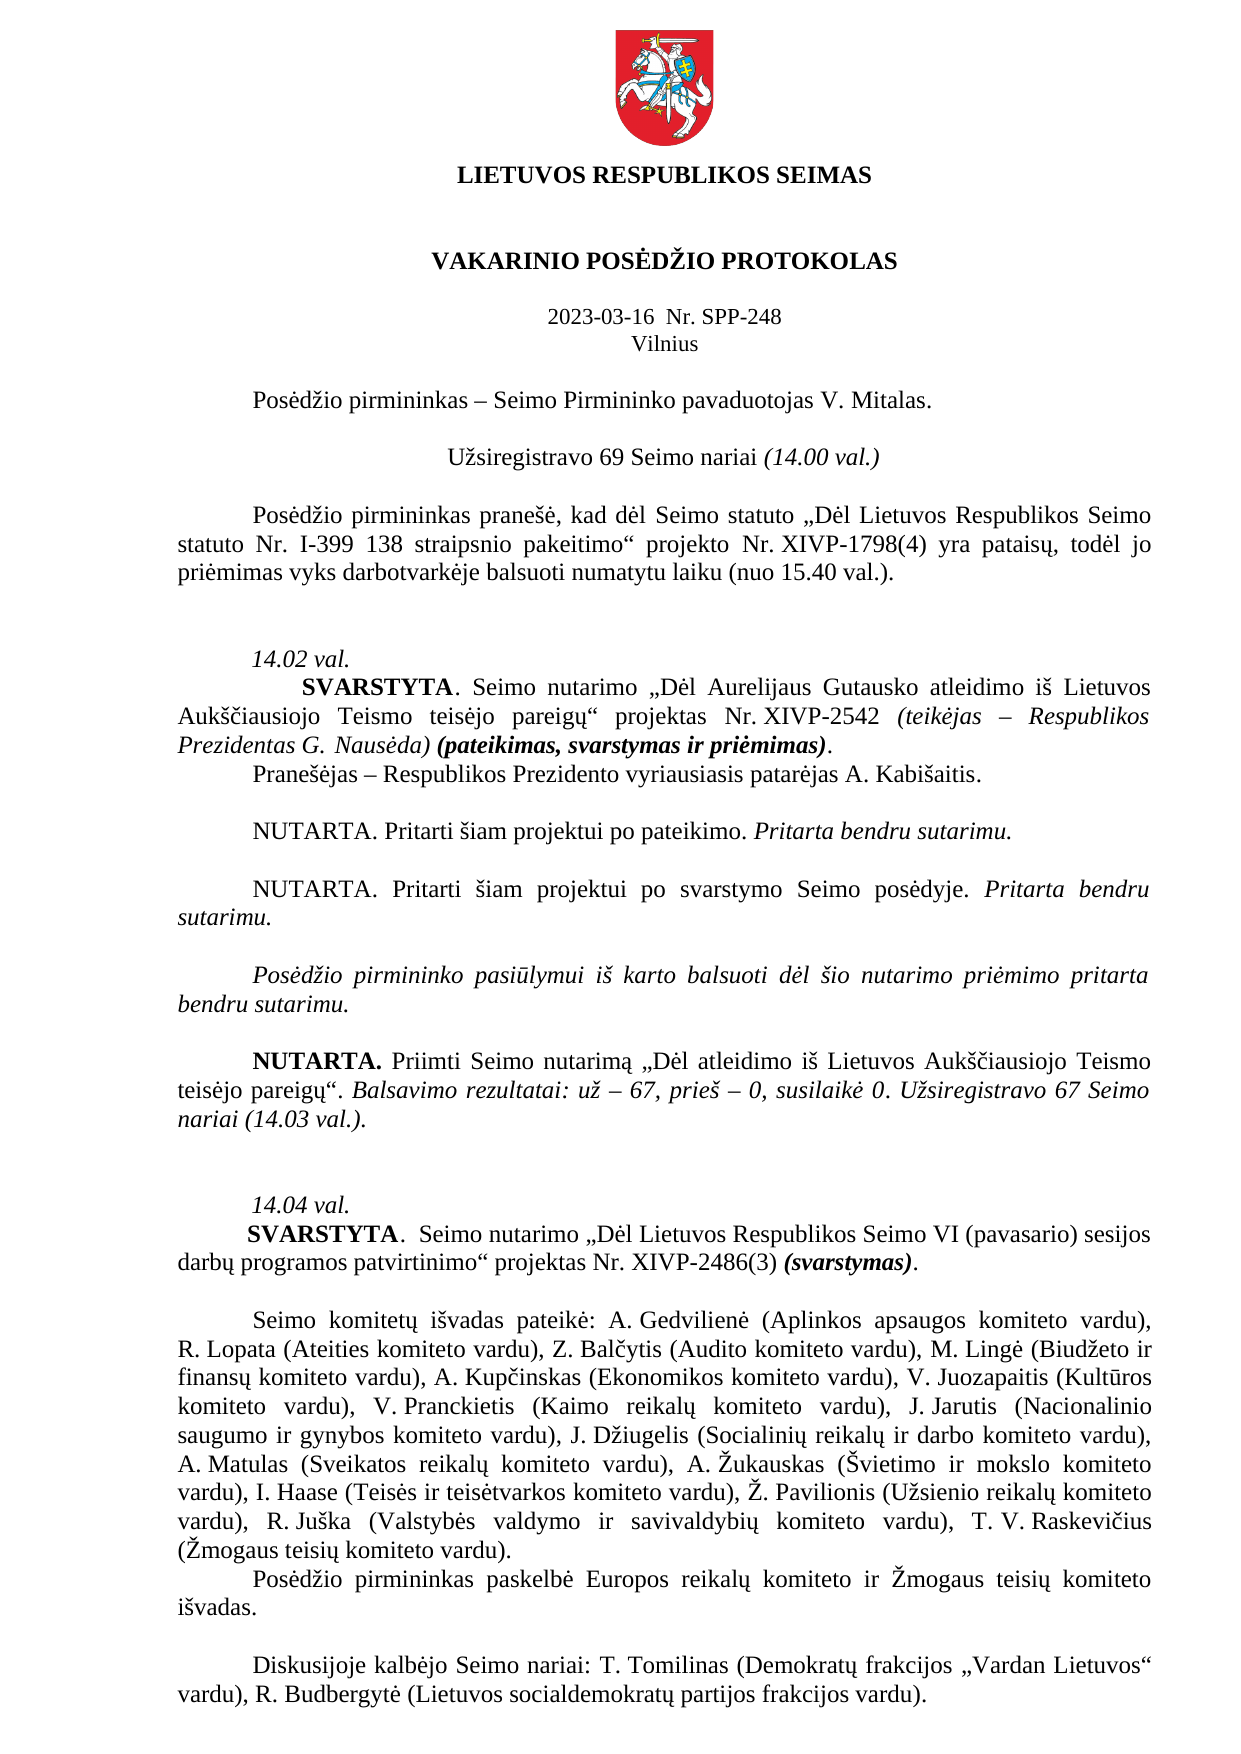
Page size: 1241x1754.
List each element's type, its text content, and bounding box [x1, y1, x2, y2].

text NUTARTA. Priimti Seimo nutarimą „Dėl atleidimo iš Lietuvos Aukščiausiojo Teismo teisėjo pareigų“. Balsavimo rezultatai: už – 67, prieš – 0, susilaikė 0. Užsiregistravo 67 Seimo nariai (14.03 val.). [177, 1046, 1152, 1132]
text Užsiregistravo 69 Seimo nariai (14.00 val.) [177, 442, 1152, 471]
text Posėdžio pirmininkas – Seimo Pirmininko pavaduotojas V. Mitalas. [177, 385, 1152, 414]
text SVARSTYTA. Seimo nutarimo „Dėl Aurelijaus Gutausko atleidimo iš Lietuvos Aukščiausiojo Teismo teisėjo pareigų“ projektas Nr. XIVP-2542 (teikėjas – Respublikos Prezidentas G. Nausėda) (pateikimas, svarstymas ir priėmimas). [177, 672, 1152, 759]
text NUTARTA. Pritarti šiam projektui po svarstymo Seimo posėdyje. Pritarta bendru sutarimu. [177, 874, 1152, 931]
text SVARSTYTA. Seimo nutarimo „Dėl Lietuvos Respublikos Seimo VI (pavasario) sesijos darbų programos patvirtinimo“ projektas Nr. XIVP-2486(3) (svarstymas). [177, 1219, 1152, 1276]
text VAKARINIO POSĖDŽIO PROTOKOLAS [177, 246, 1152, 275]
text Lietuvos Respublikos Seimas [177, 160, 1152, 188]
text 14.02 val. [177, 644, 1152, 672]
text NUTARTA. Pritarti šiam projektui po pateikimo. Pritarta bendru sutarimu. [177, 816, 1152, 845]
text Vilnius [177, 330, 1152, 356]
text 2023-03-16 Nr. SPP-248 [177, 303, 1152, 330]
text Seimo komitetų išvadas pateikė: A. Gedvilienė (Aplinkos apsaugos komiteto vardu), R. Lopata (Ateities komiteto vardu), Z. Balčytis (Audito komiteto vardu), M. Lingė (Biudžeto ir finansų komiteto vardu), A. Kupčinskas (Ekonomikos komiteto vardu), V. Juozapaitis (Kultūros komiteto vardu), V. Pranckietis (Kaimo reikalų komiteto vardu), J. Jarutis (Nacionalinio saugumo ir gynybos komiteto vardu), J. Džiugelis (Socialinių reikalų ir darbo komiteto vardu), A. Matulas (Sveikatos reikalų komiteto vardu), A. Žukauskas (Švietimo ir mokslo komiteto vardu), I. Haase (Teisės ir teisėtvarkos komiteto vardu), Ž. Pavilionis (Užsienio reikalų komiteto vardu), R. Juška (Valstybės valdymo ir savivaldybių komiteto vardu), T. V. Raskevičius (Žmogaus teisių komiteto vardu). [177, 1305, 1152, 1564]
text 14.04 val. [177, 1190, 1152, 1219]
text Posėdžio pirmininkas pranešė, kad dėl Seimo statuto „Dėl Lietuvos Respublikos Seimo statuto Nr. I-399 138 straipsnio pakeitimo“ projekto Nr. XIVP-1798(4) yra pataisų, todėl jo priėmimas vyks darbotvarkėje balsuoti numatytu laiku (nuo 15.40 val.). [177, 500, 1152, 586]
text Diskusijoje kalbėjo Seimo nariai: T. Tomilinas (Demokratų frakcijos „Vardan Lietuvos“ vardu), R. Budbergytė (Lietuvos socialdemokratų partijos frakcijos vardu). [177, 1650, 1152, 1707]
text Pranešėjas – Respublikos Prezidento vyriausiasis patarėjas A. Kabišaitis. [177, 759, 1152, 787]
text Posėdžio pirmininko pasiūlymui iš karto balsuoti dėl šio nutarimo priėmimo pritarta bendru sutarimu. [177, 960, 1152, 1017]
text Posėdžio pirmininkas paskelbė Europos reikalų komiteto ir Žmogaus teisių komiteto išvadas. [177, 1564, 1152, 1621]
